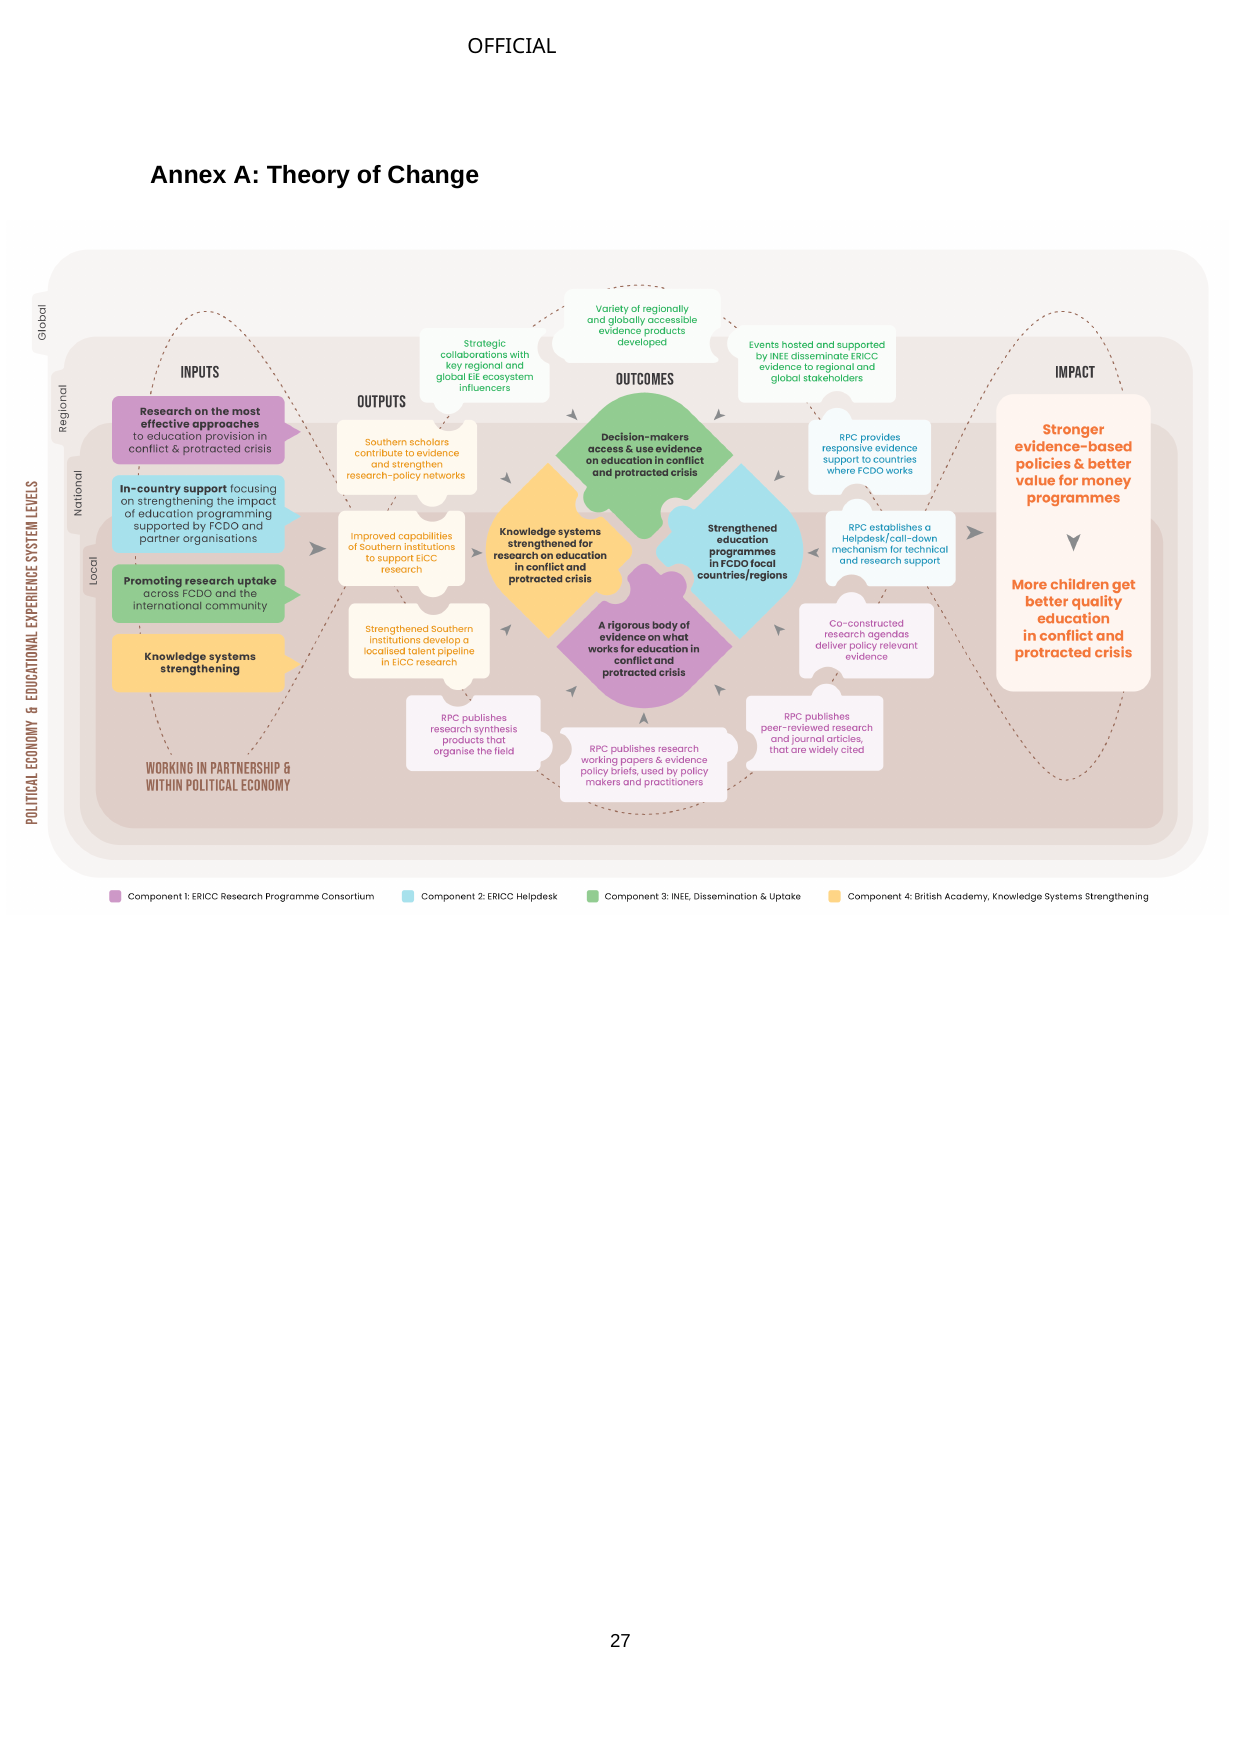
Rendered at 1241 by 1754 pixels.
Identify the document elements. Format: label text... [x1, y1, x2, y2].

text Annex A: Theory of Change [150, 160, 1090, 189]
